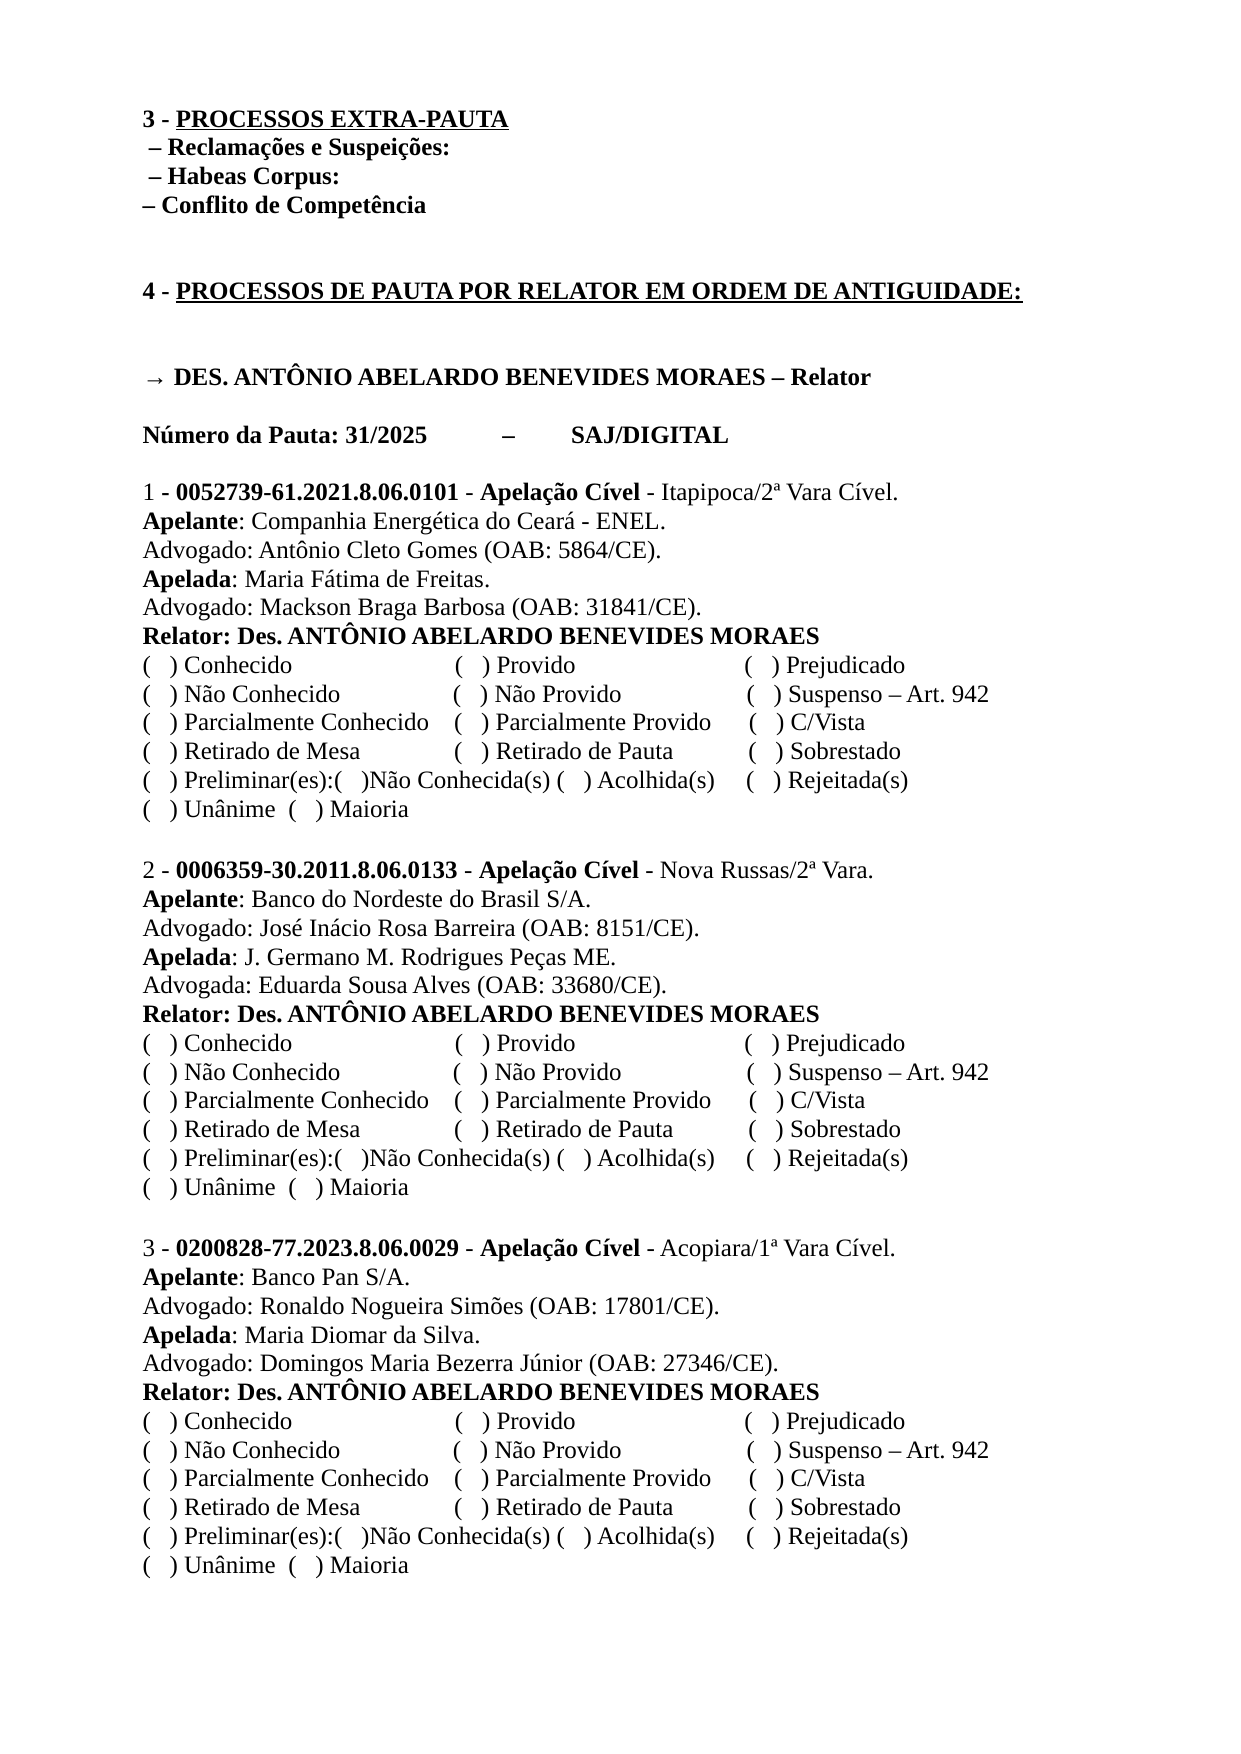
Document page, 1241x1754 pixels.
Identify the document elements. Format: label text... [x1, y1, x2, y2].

text – Reclamações e Suspeições: [142, 132, 1141, 161]
text ( ) Conhecido ( ) Provido ( ) Prejudicado [142, 1406, 1141, 1435]
text Relator: Des. ANTÔNIO ABELARDO BENEVIDES MORAES [142, 621, 1141, 650]
text 3 - 0200828-77.2023.8.06.0029 - Apelação Cível - Acopiara/1ª Vara Cível. [142, 1233, 1141, 1262]
text ( ) Não Conhecido ( ) Não Provido ( ) Suspenso – Art. 942 [142, 679, 1141, 707]
text Apelante: Banco do Nordeste do Brasil S/A. [142, 884, 1141, 913]
text Apelada: Maria Fátima de Freitas. [142, 564, 1141, 592]
text ( ) Preliminar(es):( )Não Conhecida(s) ( ) Acolhida(s) ( ) Rejeitada(s) [142, 1143, 1141, 1172]
text ( ) Não Conhecido ( ) Não Provido ( ) Suspenso – Art. 942 [142, 1435, 1141, 1463]
text Advogado: Antônio Cleto Gomes (OAB: 5864/CE). [142, 535, 1141, 564]
text → DES. ANTÔNIO ABELARDO BENEVIDES MORAES – Relator [142, 362, 1141, 391]
text ( ) Não Conhecido ( ) Não Provido ( ) Suspenso – Art. 942 [142, 1057, 1141, 1086]
text – Conflito de Competência [142, 190, 1141, 219]
text 1 - 0052739-61.2021.8.06.0101 - Apelação Cível - Itapipoca/2ª Vara Cível. [142, 477, 1141, 506]
text ( ) Parcialmente Conhecido ( ) Parcialmente Provido ( ) C/Vista [142, 707, 1141, 736]
text ( ) Conhecido ( ) Provido ( ) Prejudicado [142, 1028, 1141, 1057]
text Advogado: Ronaldo Nogueira Simões (OAB: 17801/CE). [142, 1291, 1141, 1320]
text Apelada: Maria Diomar da Silva. [142, 1320, 1141, 1348]
text Advogado: José Inácio Rosa Barreira (OAB: 8151/CE). [142, 913, 1141, 942]
text 4 - PROCESSOS DE PAUTA POR RELATOR EM ORDEM DE ANTIGUIDADE: [142, 276, 1141, 305]
text Número da Pauta: 31/2025 – SAJ/DIGITAL [142, 420, 1141, 449]
text ( ) Unânime ( ) Maioria [142, 794, 1141, 822]
text ( ) Preliminar(es):( )Não Conhecida(s) ( ) Acolhida(s) ( ) Rejeitada(s) [142, 765, 1141, 794]
text Advogado: Mackson Braga Barbosa (OAB: 31841/CE). [142, 592, 1141, 621]
text Relator: Des. ANTÔNIO ABELARDO BENEVIDES MORAES [142, 1377, 1141, 1406]
text 2 - 0006359-30.2011.8.06.0133 - Apelação Cível - Nova Russas/2ª Vara. [142, 856, 1141, 884]
text Relator: Des. ANTÔNIO ABELARDO BENEVIDES MORAES [142, 999, 1141, 1028]
text 3 - PROCESSOS EXTRA-PAUTA [142, 104, 1141, 132]
text – Habeas Corpus: [142, 161, 1141, 190]
text ( ) Unânime ( ) Maioria [142, 1172, 1141, 1201]
text ( ) Retirado de Mesa ( ) Retirado de Pauta ( ) Sobrestado [142, 736, 1141, 765]
text ( ) Parcialmente Conhecido ( ) Parcialmente Provido ( ) C/Vista [142, 1463, 1141, 1492]
text ( ) Unânime ( ) Maioria [142, 1550, 1141, 1578]
text ( ) Retirado de Mesa ( ) Retirado de Pauta ( ) Sobrestado [142, 1114, 1141, 1143]
text Advogado: Domingos Maria Bezerra Júnior (OAB: 27346/CE). [142, 1348, 1141, 1377]
text ( ) Preliminar(es):( )Não Conhecida(s) ( ) Acolhida(s) ( ) Rejeitada(s) [142, 1521, 1141, 1550]
text Advogada: Eduarda Sousa Alves (OAB: 33680/CE). [142, 971, 1141, 999]
text ( ) Parcialmente Conhecido ( ) Parcialmente Provido ( ) C/Vista [142, 1086, 1141, 1114]
text Apelante: Banco Pan S/A. [142, 1262, 1141, 1291]
text ( ) Retirado de Mesa ( ) Retirado de Pauta ( ) Sobrestado [142, 1492, 1141, 1521]
text ( ) Conhecido ( ) Provido ( ) Prejudicado [142, 650, 1141, 679]
text Apelante: Companhia Energética do Ceará - ENEL. [142, 506, 1141, 535]
text Apelada: J. Germano M. Rodrigues Peças ME. [142, 942, 1141, 971]
